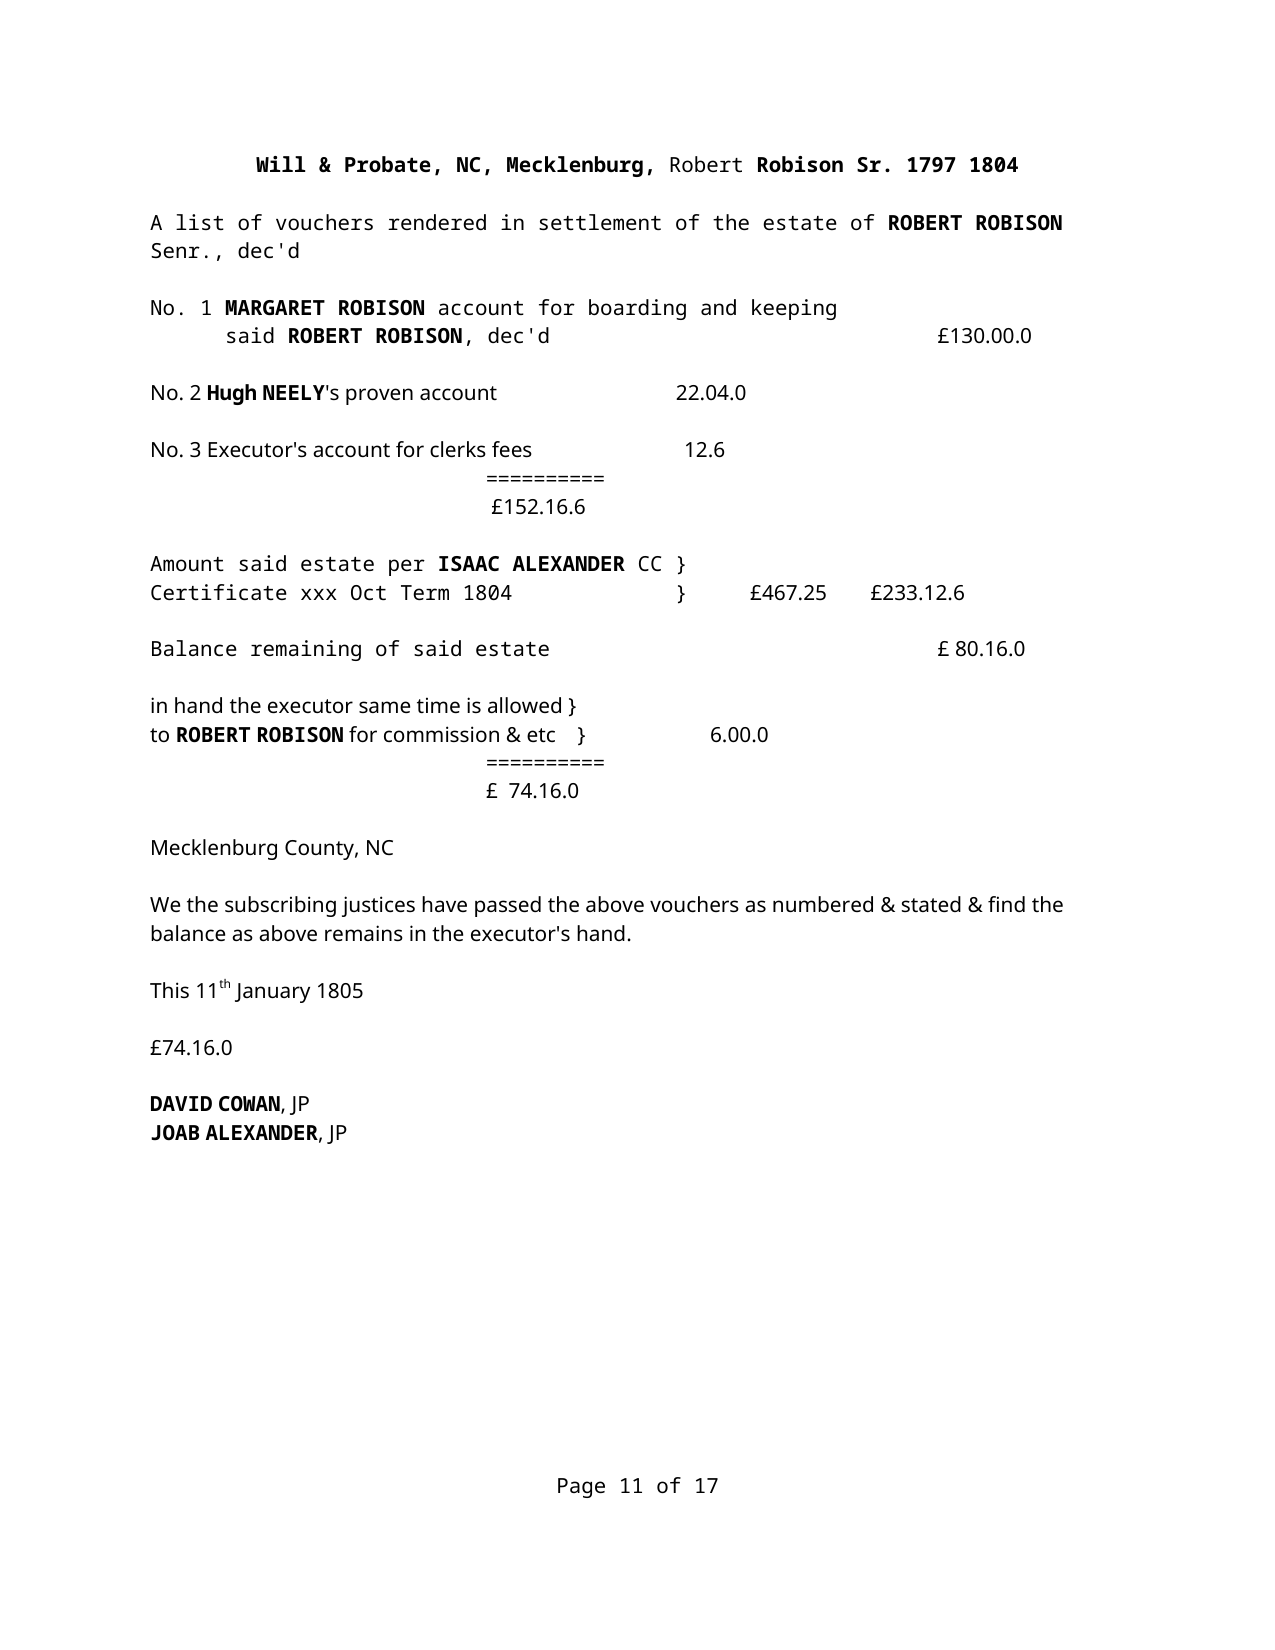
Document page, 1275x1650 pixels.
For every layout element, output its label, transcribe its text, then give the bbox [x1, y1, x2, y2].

text £ 74.16.0 [150, 777, 1125, 805]
text in hand the executor same time is allowed } [150, 691, 1125, 720]
text We the subscribing justices have passed the above vouchers as numbered & stated & find the balance as above remains in the executor's hand. [150, 890, 1125, 947]
text £74.16.0 [150, 1033, 1125, 1061]
text A list of vouchers rendered in settlement of the estate of Robert Robison Senr., dec'd [150, 208, 1125, 265]
text ========== [150, 464, 1125, 492]
text Joab Alexander, JP [150, 1118, 1125, 1146]
text ========== [150, 748, 1125, 777]
text No. 3 Executor's account for clerks fees 12.6 [150, 435, 1125, 464]
text This 11th January 1805 [150, 976, 1125, 1004]
text £152.16.6 [150, 492, 1125, 521]
text Amount said estate per Isaac Alexander CC } [150, 549, 1125, 578]
text Certificate xxx Oct Term 1804 } £467.25 £233.12.6 [150, 578, 1125, 606]
text Mecklenburg County, NC [150, 833, 1125, 862]
text Balance remaining of said estate £ 80.16.0 [150, 634, 1125, 663]
text David Cowan, JP [150, 1089, 1125, 1118]
text to Robert Robison for commission & etc } 6.00.0 [150, 720, 1125, 748]
text No. 1 Margaret Robison account for boarding and keeping [150, 293, 1125, 322]
text said Robert Robison, dec'd £130.00.0 [150, 322, 1125, 350]
text No. 2 Hugh Neely's proven account 22.04.0 [150, 378, 1125, 407]
